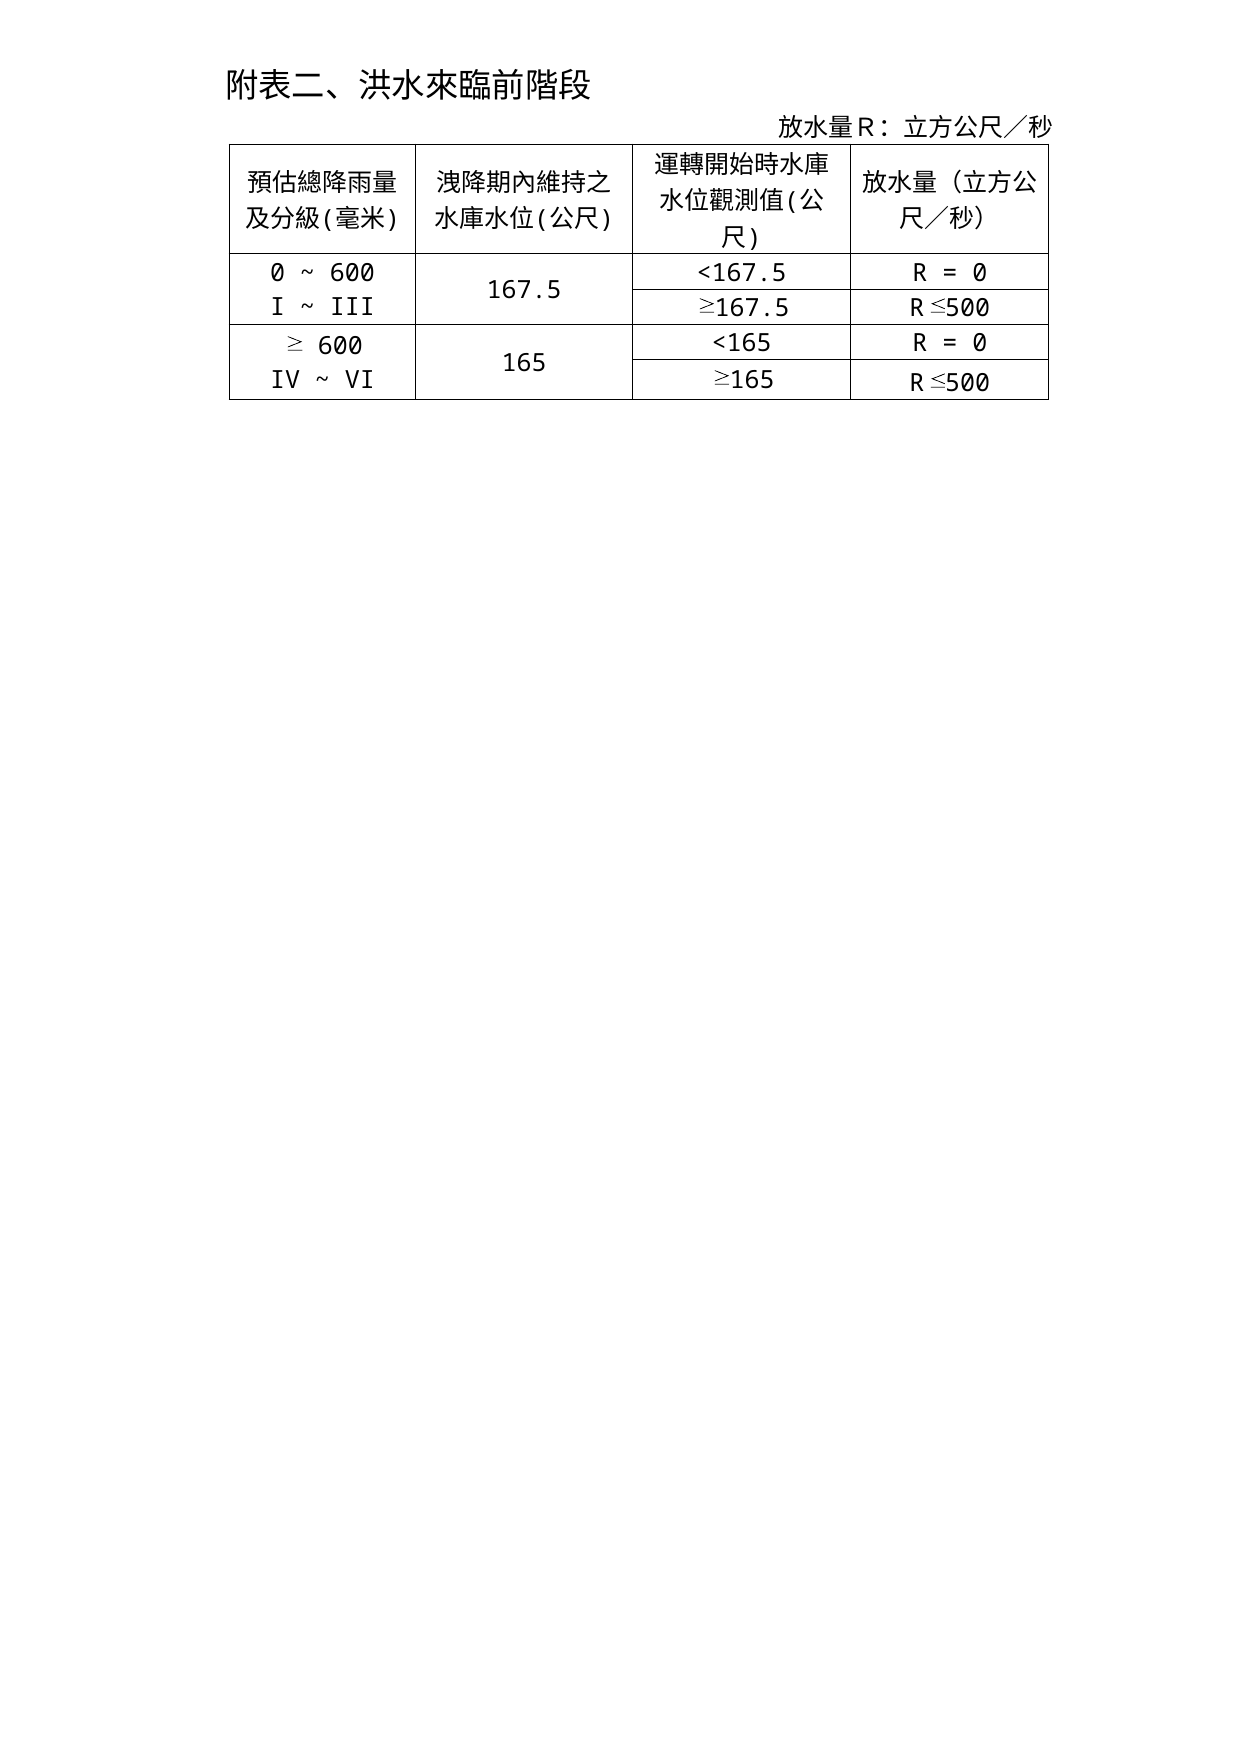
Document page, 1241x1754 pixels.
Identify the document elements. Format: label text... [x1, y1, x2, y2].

table_header 洩降期內維持之水庫水位(公尺) [416, 145, 632, 253]
table_cell R500 [851, 360, 1048, 399]
table_cell R = 0 [851, 254, 1048, 288]
table_cell R = 0 [851, 325, 1048, 359]
table_cell 600 IV ~ VI [230, 325, 415, 399]
table_header 運轉開始時水庫水位觀測值(公尺) [633, 145, 850, 253]
table_cell 167.5 [633, 290, 850, 323]
table_cell 167.5 [416, 254, 632, 323]
table_cell 165 [416, 325, 632, 399]
table_cell <165 [633, 325, 850, 359]
table_cell 165 [633, 360, 850, 399]
table_cell <167.5 [633, 254, 850, 288]
table_cell R500 [851, 290, 1048, 323]
table_cell 0 ~ 600 I ~ III [230, 254, 415, 323]
table_header 預估總降雨量及分級(毫米) [230, 145, 415, 253]
table_header 放水量（立方公尺／秒） [851, 145, 1048, 253]
text 附表二、洪水來臨前階段 [225, 59, 1053, 107]
text 放水量Ｒ：立方公尺／秒 [225, 107, 1053, 143]
